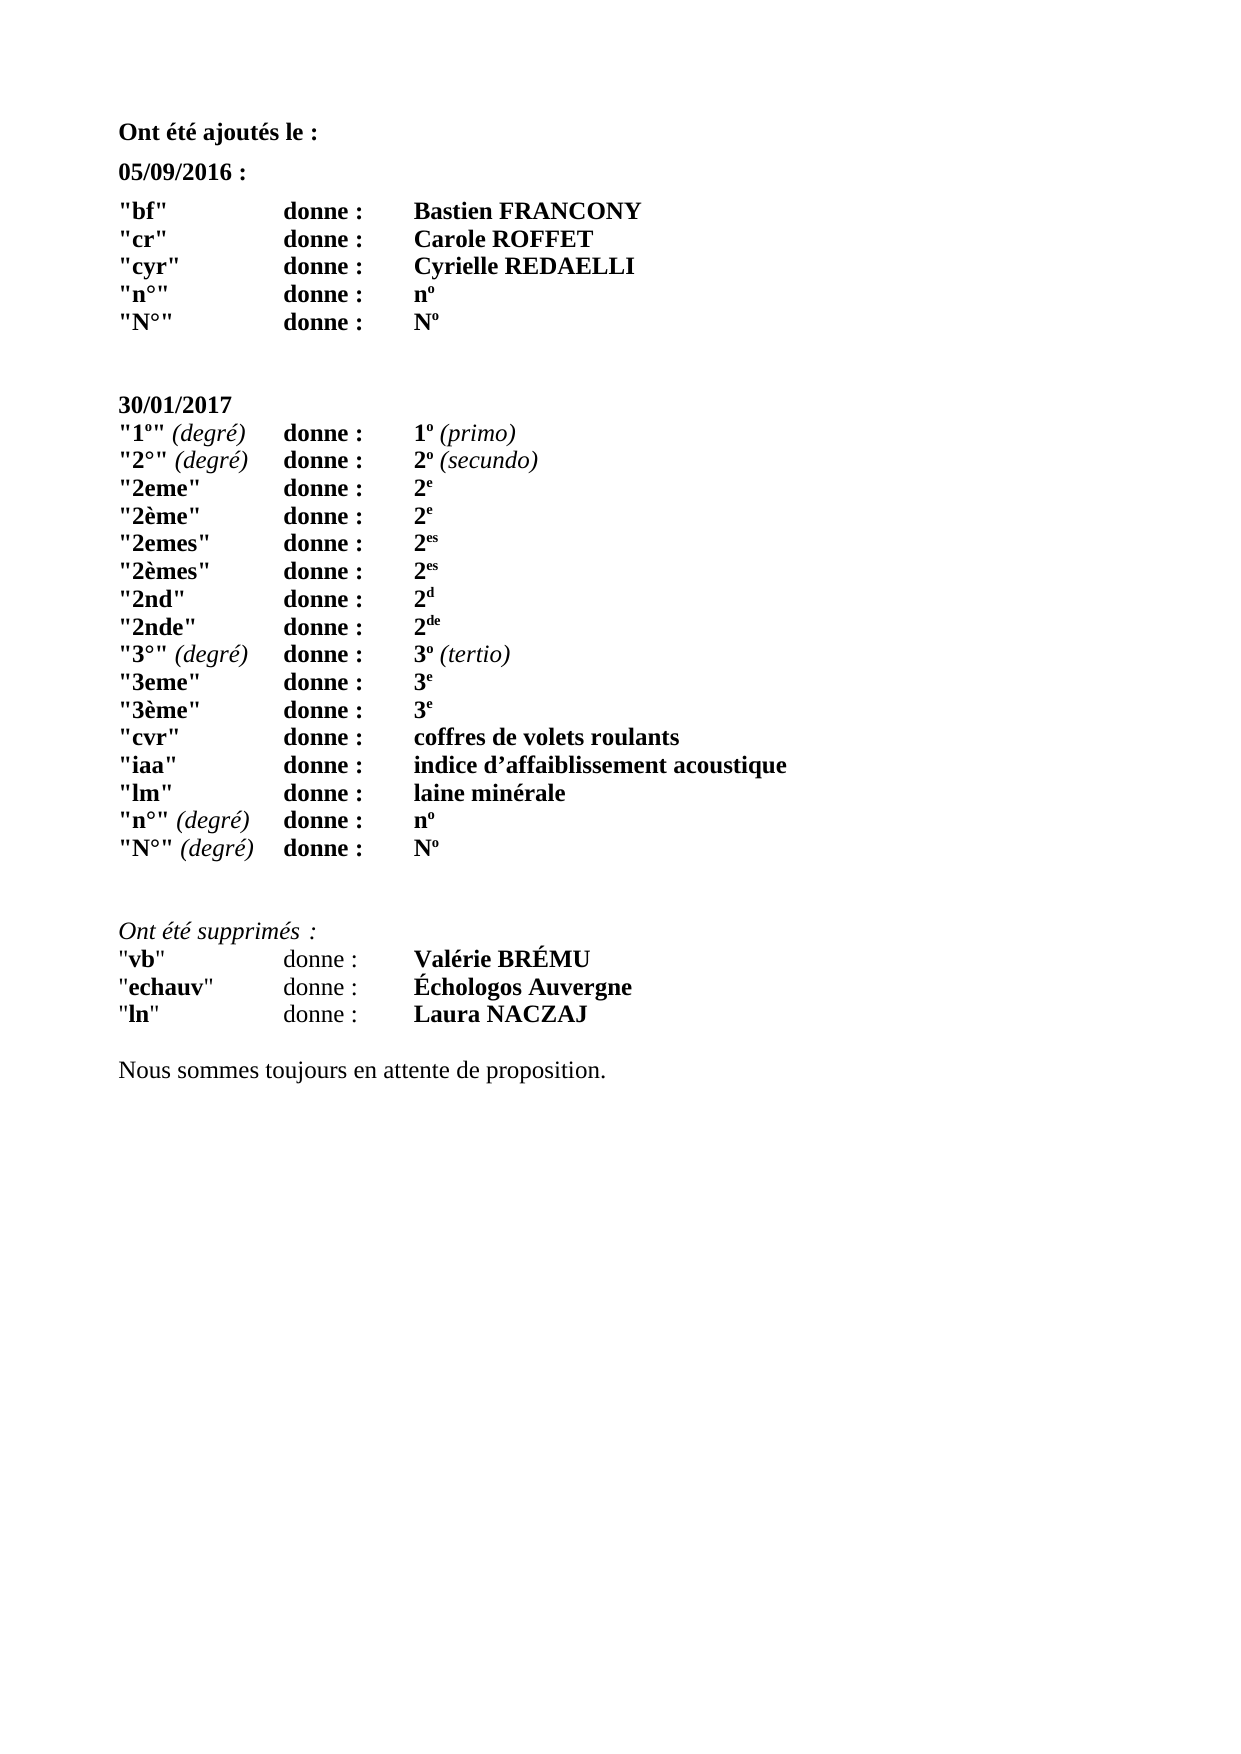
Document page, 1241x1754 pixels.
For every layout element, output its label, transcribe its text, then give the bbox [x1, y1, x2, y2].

text "1o" (degré) donne : 1o (primo) [118, 419, 1122, 446]
text "cvr" donne : coffres de volets roulants [118, 723, 1122, 751]
text "3eme" donne : 3e [118, 668, 1122, 696]
text "n°" (degré) donne : no [118, 807, 1122, 834]
text "N°" (degré) donne : No [118, 834, 1122, 862]
text "ln" donne : Laura NACZAJ [118, 1001, 1122, 1028]
text "lm" donne : laine minérale [118, 779, 1122, 807]
text "2ème" donne : 2e [118, 502, 1122, 529]
text "2èmes" donne : 2es [118, 557, 1122, 585]
text "2nd" donne : 2d [118, 585, 1122, 613]
text "iaa" donne : indice d’affaiblissement acoustique [118, 751, 1122, 779]
text "N°" donne : No [118, 308, 1122, 336]
text "2eme" donne : 2e [118, 474, 1122, 502]
text "bf" donne : Bastien FRANCONY [118, 197, 1122, 225]
text "echauv" donne : Échologos Auvergne [118, 973, 1122, 1001]
text "vb" donne : Valérie BRÉMU [118, 945, 1122, 973]
text Ont été supprimés : [118, 917, 1122, 945]
text "n°" donne : no [118, 280, 1122, 308]
text "cr" donne : Carole ROFFET [118, 225, 1122, 252]
text "3ème" donne : 3e [118, 696, 1122, 723]
text Nous sommes toujours en attente de proposition. [118, 1056, 1122, 1084]
text 30/01/2017 [118, 391, 1122, 419]
text Ont été ajoutés le : [118, 118, 1122, 146]
text "2nde" donne : 2de [118, 613, 1122, 640]
text "3°" (degré) donne : 3o (tertio) [118, 640, 1122, 668]
text "2°" (degré) donne : 2o (secundo) [118, 446, 1122, 474]
text 05/09/2016 : [118, 158, 1122, 185]
text "cyr" donne : Cyrielle REDAELLI [118, 252, 1122, 280]
text "2emes" donne : 2es [118, 529, 1122, 557]
